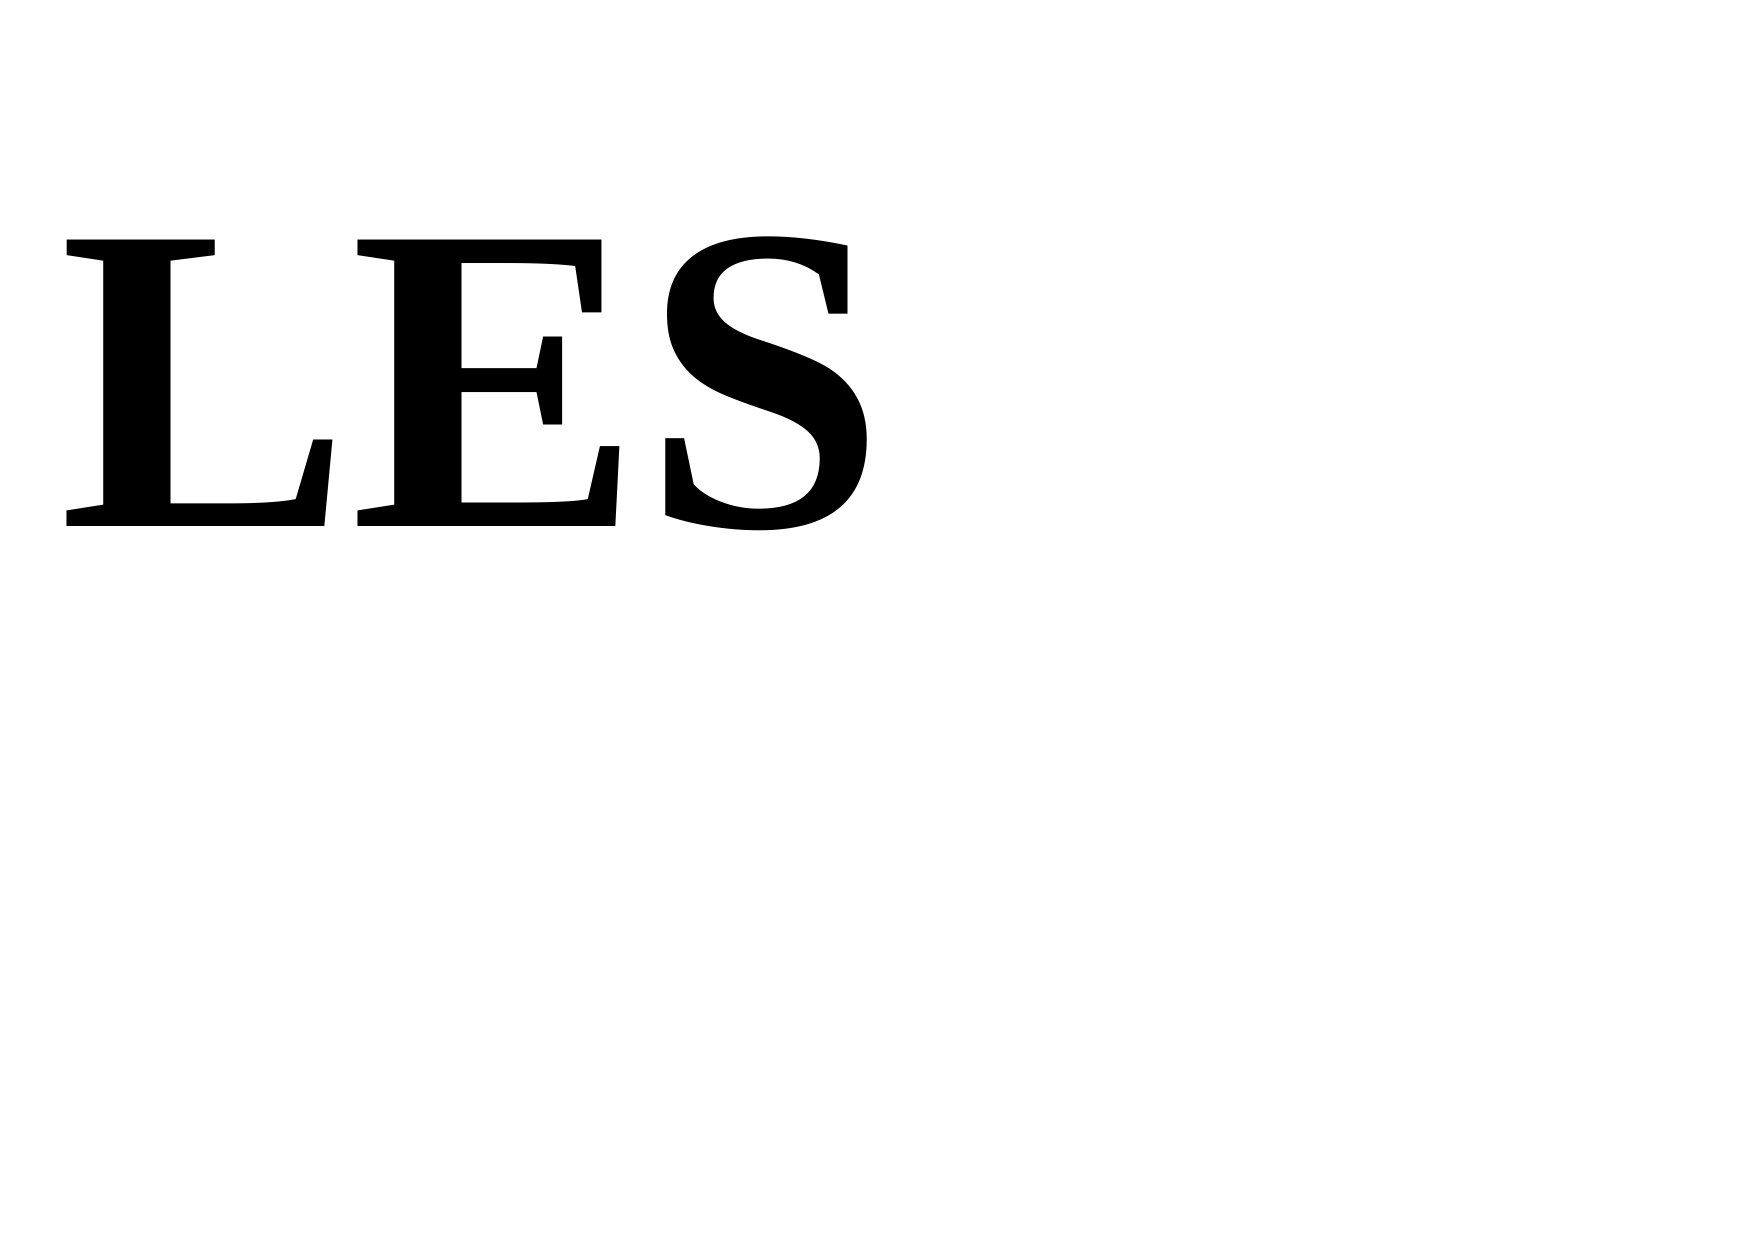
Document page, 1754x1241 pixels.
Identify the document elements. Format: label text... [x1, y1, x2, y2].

text LES [59, 118, 1695, 621]
